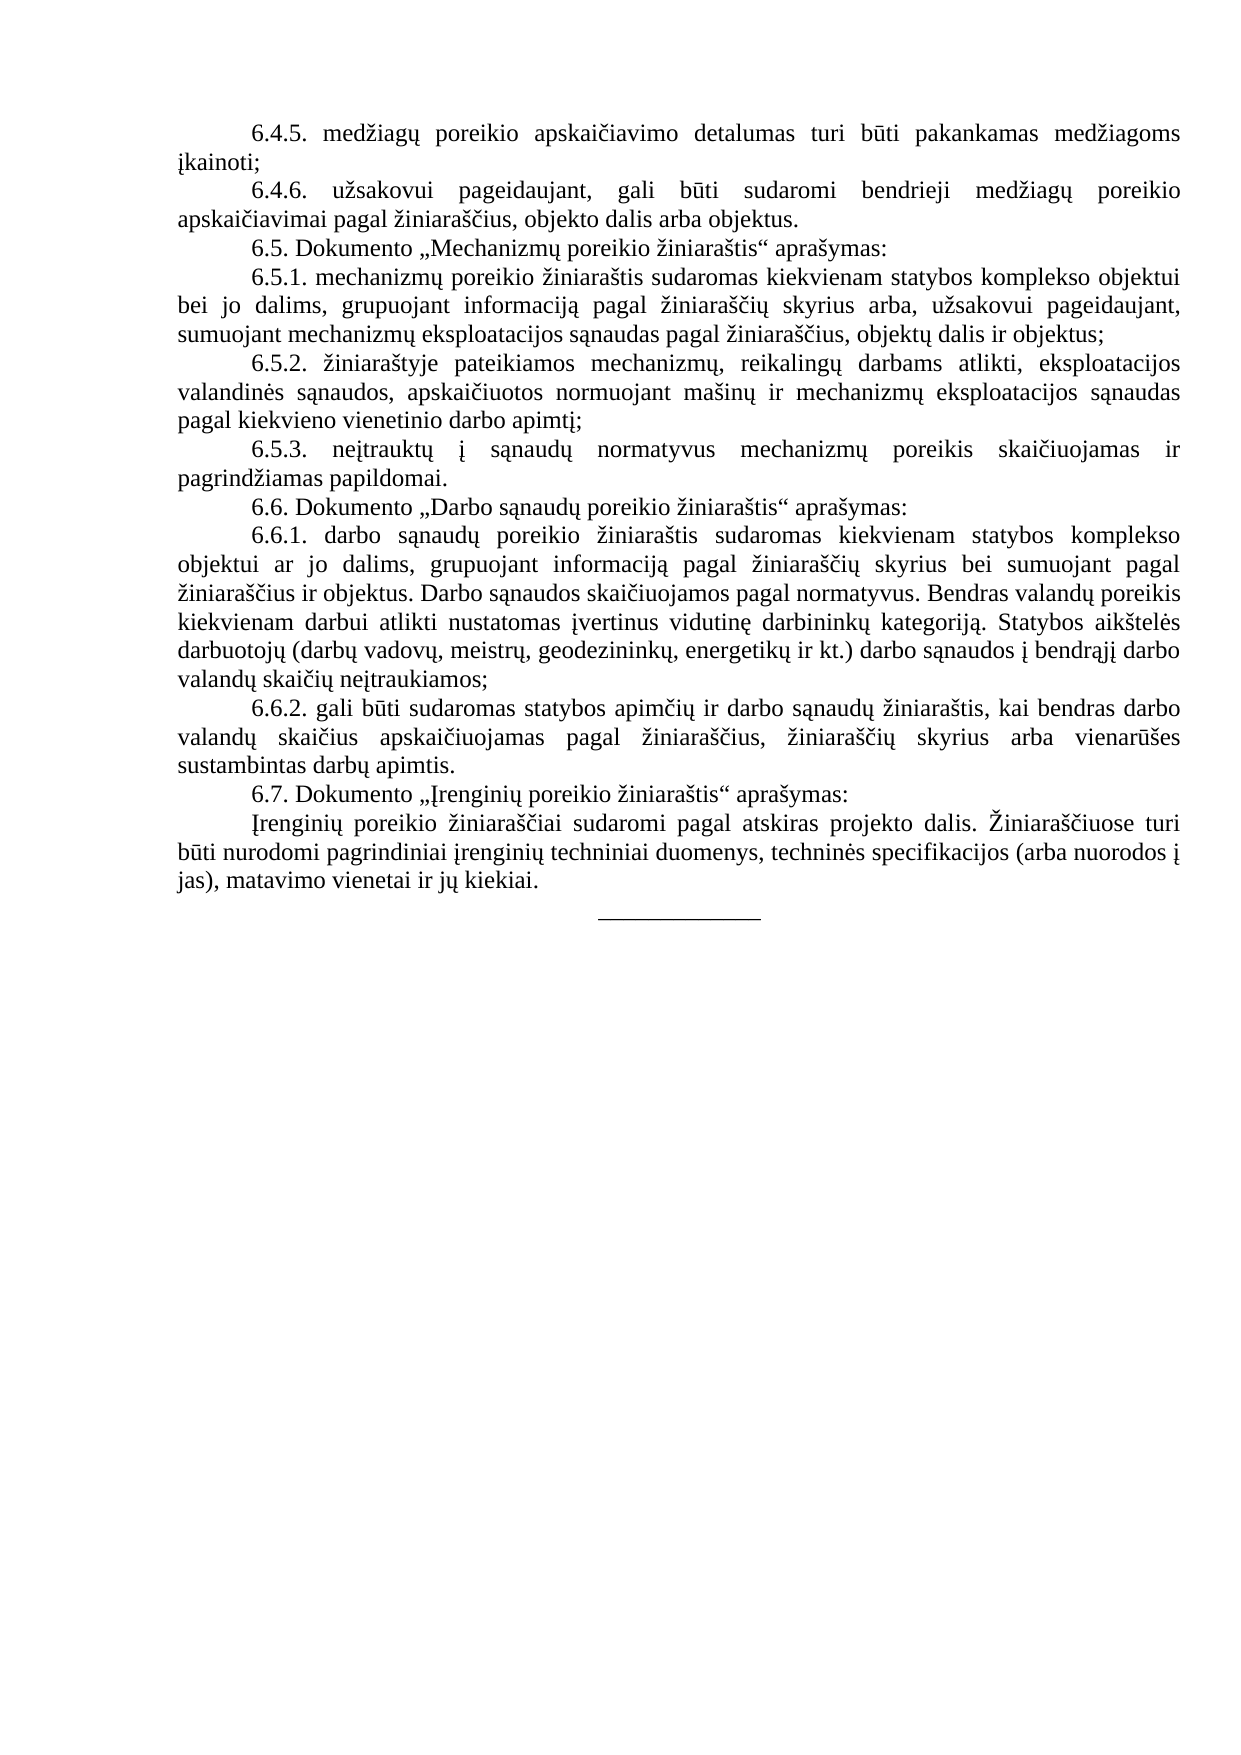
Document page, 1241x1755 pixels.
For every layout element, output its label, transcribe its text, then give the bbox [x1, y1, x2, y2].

text _____________ [177, 894, 1181, 923]
text 6.6. Dokumento „Darbo sąnaudų poreikio žiniaraštis“ aprašymas: [177, 492, 1181, 521]
text 6.5. Dokumento „Mechanizmų poreikio žiniaraštis“ aprašymas: [177, 233, 1181, 262]
text 6.7. Dokumento „Įrenginių poreikio žiniaraštis“ aprašymas: [177, 779, 1181, 808]
text 6.6.2. gali būti sudaromas statybos apimčių ir darbo sąnaudų žiniaraštis, kai bendras darbo valandų skaičius apskaičiuojamas pagal žiniaraščius, žiniaraščių skyrius arba vienarūšes sustambintas darbų apimtis. [177, 693, 1181, 779]
text 6.6.1. darbo sąnaudų poreikio žiniaraštis sudaromas kiekvienam statybos komplekso objektui ar jo dalims, grupuojant informaciją pagal žiniaraščių skyrius bei sumuojant pagal žiniaraščius ir objektus. Darbo sąnaudos skaičiuojamos pagal normatyvus. Bendras valandų poreikis kiekvienam darbui atlikti nustatomas įvertinus vidutinę darbininkų kategoriją. Statybos aikštelės darbuotojų (darbų vadovų, meistrų, geodezininkų, energetikų ir kt.) darbo sąnaudos į bendrąjį darbo valandų skaičių neįtraukiamos; [177, 521, 1181, 693]
text Įrenginių poreikio žiniaraščiai sudaromi pagal atskiras projekto dalis. Žiniaraščiuose turi būti nurodomi pagrindiniai įrenginių techniniai duomenys, techninės specifikacijos (arba nuorodos į jas), matavimo vienetai ir jų kiekiai. [177, 808, 1181, 894]
text 6.4.5. medžiagų poreikio apskaičiavimo detalumas turi būti pakankamas medžiagoms įkainoti; [177, 118, 1181, 176]
text 6.5.2. žiniaraštyje pateikiamos mechanizmų, reikalingų darbams atlikti, eksploatacijos valandinės sąnaudos, apskaičiuotos normuojant mašinų ir mechanizmų eksploatacijos sąnaudas pagal kiekvieno vienetinio darbo apimtį; [177, 348, 1181, 434]
text 6.4.6. užsakovui pageidaujant, gali būti sudaromi bendrieji medžiagų poreikio apskaičiavimai pagal žiniaraščius, objekto dalis arba objektus. [177, 176, 1181, 233]
text 6.5.3. neįtrauktų į sąnaudų normatyvus mechanizmų poreikis skaičiuojamas ir pagrindžiamas papildomai. [177, 434, 1181, 492]
text 6.5.1. mechanizmų poreikio žiniaraštis sudaromas kiekvienam statybos komplekso objektui bei jo dalims, grupuojant informaciją pagal žiniaraščių skyrius arba, užsakovui pageidaujant, sumuojant mechanizmų eksploatacijos sąnaudas pagal žiniaraščius, objektų dalis ir objektus; [177, 262, 1181, 348]
